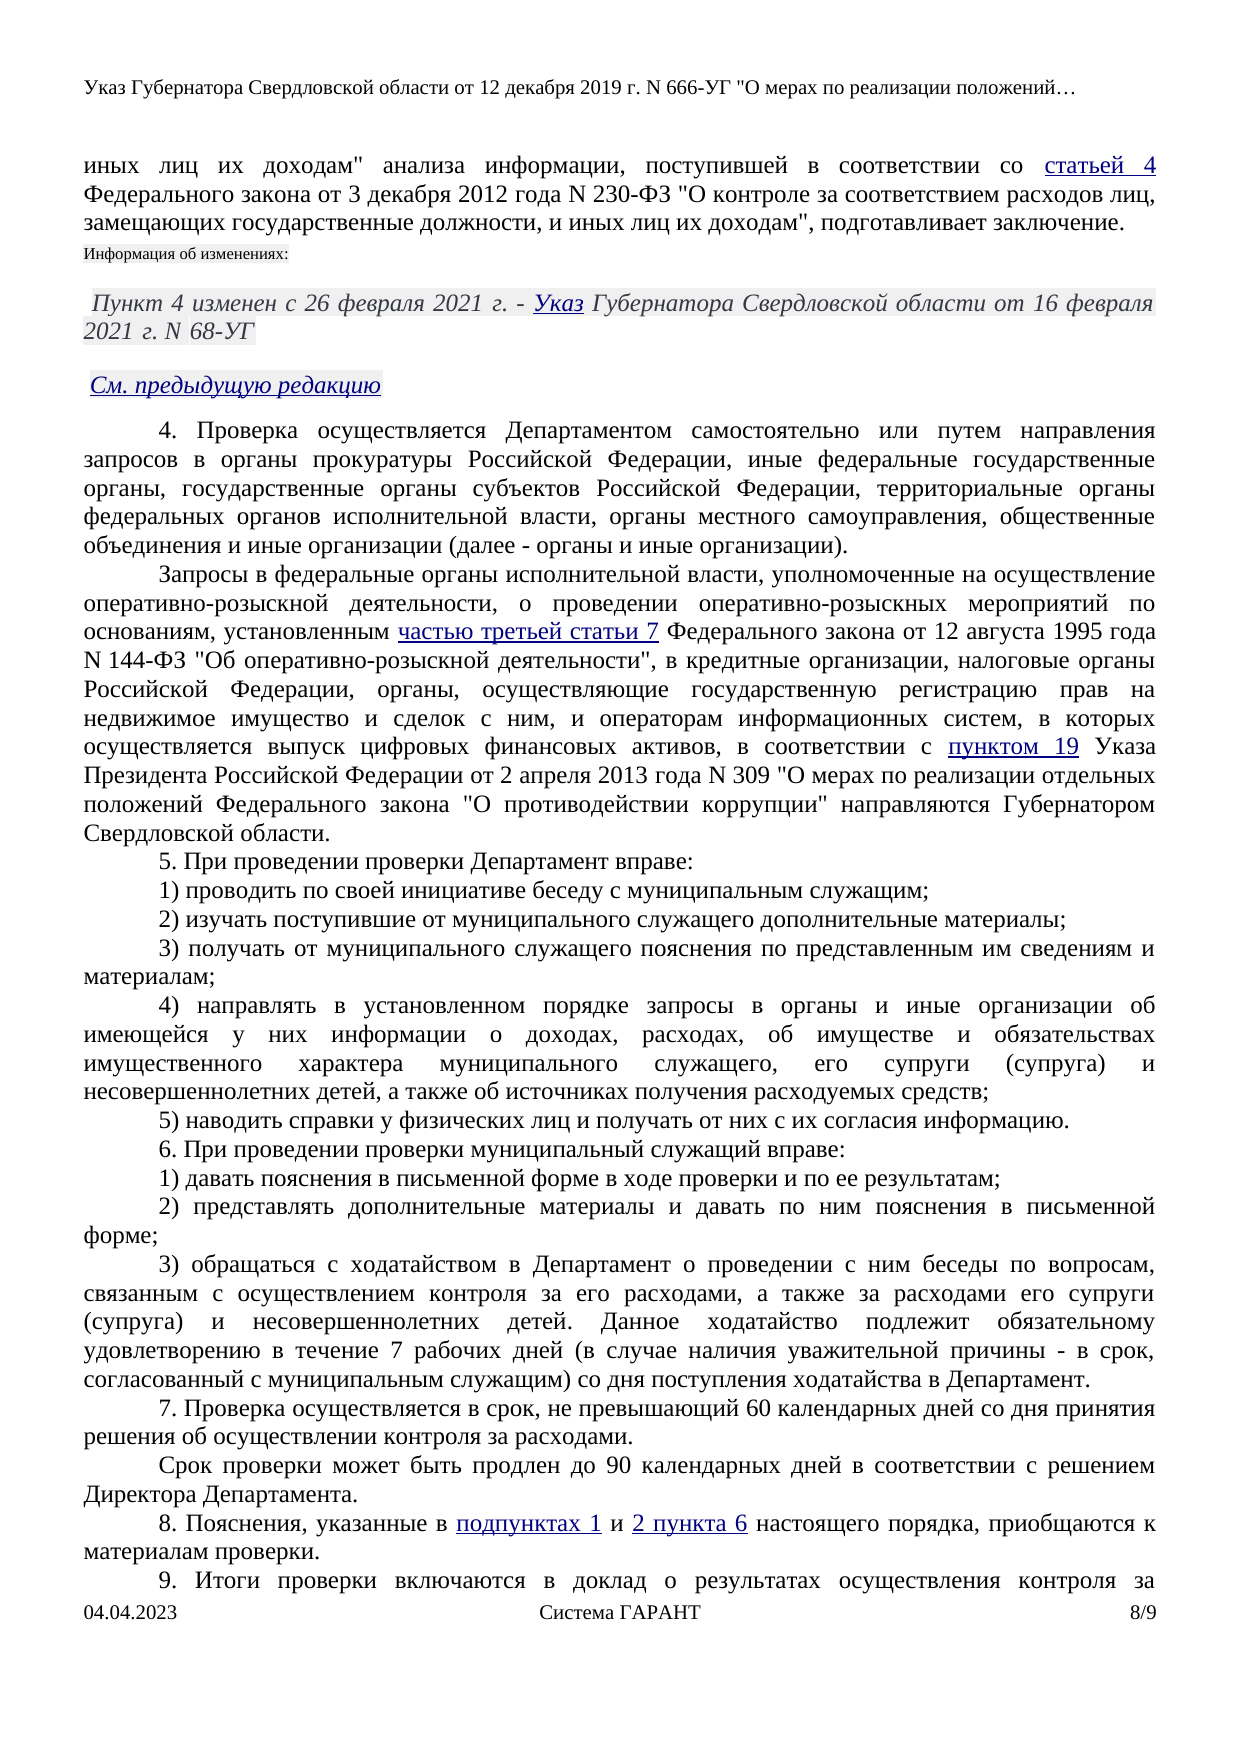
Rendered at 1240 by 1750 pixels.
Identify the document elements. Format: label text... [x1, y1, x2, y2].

text 1) проводить по своей инициативе беседу с муниципальным служащим; [83, 875, 1156, 904]
text 3) получать от муниципального служащего пояснения по представленным им сведениям и материалам; [83, 933, 1156, 990]
text 9. Итоги проверки включаются в доклад о результатах осуществления контроля за [83, 1565, 1156, 1594]
text 7. Проверка осуществляется в срок, не превышающий 60 календарных дней со дня принятия решения об осуществлении контроля за расходами. [83, 1393, 1156, 1450]
text иных лиц их доходам" анализа информации, поступившей в соответствии со статьей 4 Федерального закона от 3 декабря 2012 года N 230-ФЗ "О контроле за соответствием расходов лиц, замещающих государственные должности, и иных лиц их доходам", подготавливает заключение. [83, 150, 1156, 236]
text Срок проверки может быть продлен до 90 календарных дней в соответствии с решением Директора Департамента. [83, 1450, 1156, 1508]
text Информация об изменениях: [83, 244, 1156, 263]
text Пункт 4 изменен с 26 февраля 2021 г. - Указ Губернатора Свердловской области от 16 февраля 2021 г. N 68-УГ [83, 288, 1156, 345]
text 2) изучать поступившие от муниципального служащего дополнительные материалы; [83, 904, 1156, 933]
text 5. При проведении проверки Департамент вправе: [83, 846, 1156, 875]
text Запросы в федеральные органы исполнительной власти, уполномоченные на осуществление оперативно-розыскной деятельности, о проведении оперативно-розыскных мероприятий по основаниям, установленным частью третьей статьи 7 Федерального закона от 12 августа 1995 года N 144-ФЗ "Об оперативно-розыскной деятельности", в кредитные организации, налоговые органы Российской Федерации, органы, осуществляющие государственную регистрацию прав на недвижимое имущество и сделок с ним, и операторам информационных систем, в которых осуществляется выпуск цифровых финансовых активов, в соответствии с пунктом 19 Указа Президента Российской Федерации от 2 апреля 2013 года N 309 "О мерах по реализации отдельных положений Федерального закона "О противодействии коррупции" направляются Губернатором Свердловской области. [83, 559, 1156, 846]
text 3) обращаться с ходатайством в Департамент о проведении с ним беседы по вопросам, связанным с осуществлением контроля за его расходами, а также за расходами его супруги (супруга) и несовершеннолетних детей. Данное ходатайство подлежит обязательному удовлетворению в течение 7 рабочих дней (в случае наличия уважительной причины - в срок, согласованный с муниципальным служащим) со дня поступления ходатайства в Департамент. [83, 1249, 1156, 1393]
text 2) представлять дополнительные материалы и давать по ним пояснения в письменной форме; [83, 1191, 1156, 1249]
text 4) направлять в установленном порядке запросы в органы и иные организации об имеющейся у них информации о доходах, расходах, об имуществе и обязательствах имущественного характера муниципального служащего, его супруги (супруга) и несовершеннолетних детей, а также об источниках получения расходуемых средств; [83, 990, 1156, 1105]
text 6. При проведении проверки муниципальный служащий вправе: [83, 1134, 1156, 1163]
text 4. Проверка осуществляется Департаментом самостоятельно или путем направления запросов в органы прокуратуры Российской Федерации, иные федеральные государственные органы, государственные органы субъектов Российской Федерации, территориальные органы федеральных органов исполнительной власти, органы местного самоуправления, общественные объединения и иные организации (далее - органы и иные организации). [83, 415, 1156, 559]
text 8. Пояснения, указанные в подпунктах 1 и 2 пункта 6 настоящего порядка, приобщаются к материалам проверки. [83, 1508, 1156, 1565]
text 5) наводить справки у физических лиц и получать от них с их согласия информацию. [83, 1105, 1156, 1134]
text См. предыдущую редакцию [83, 370, 1156, 398]
text 1) давать пояснения в письменной форме в ходе проверки и по ее результатам; [83, 1163, 1156, 1191]
